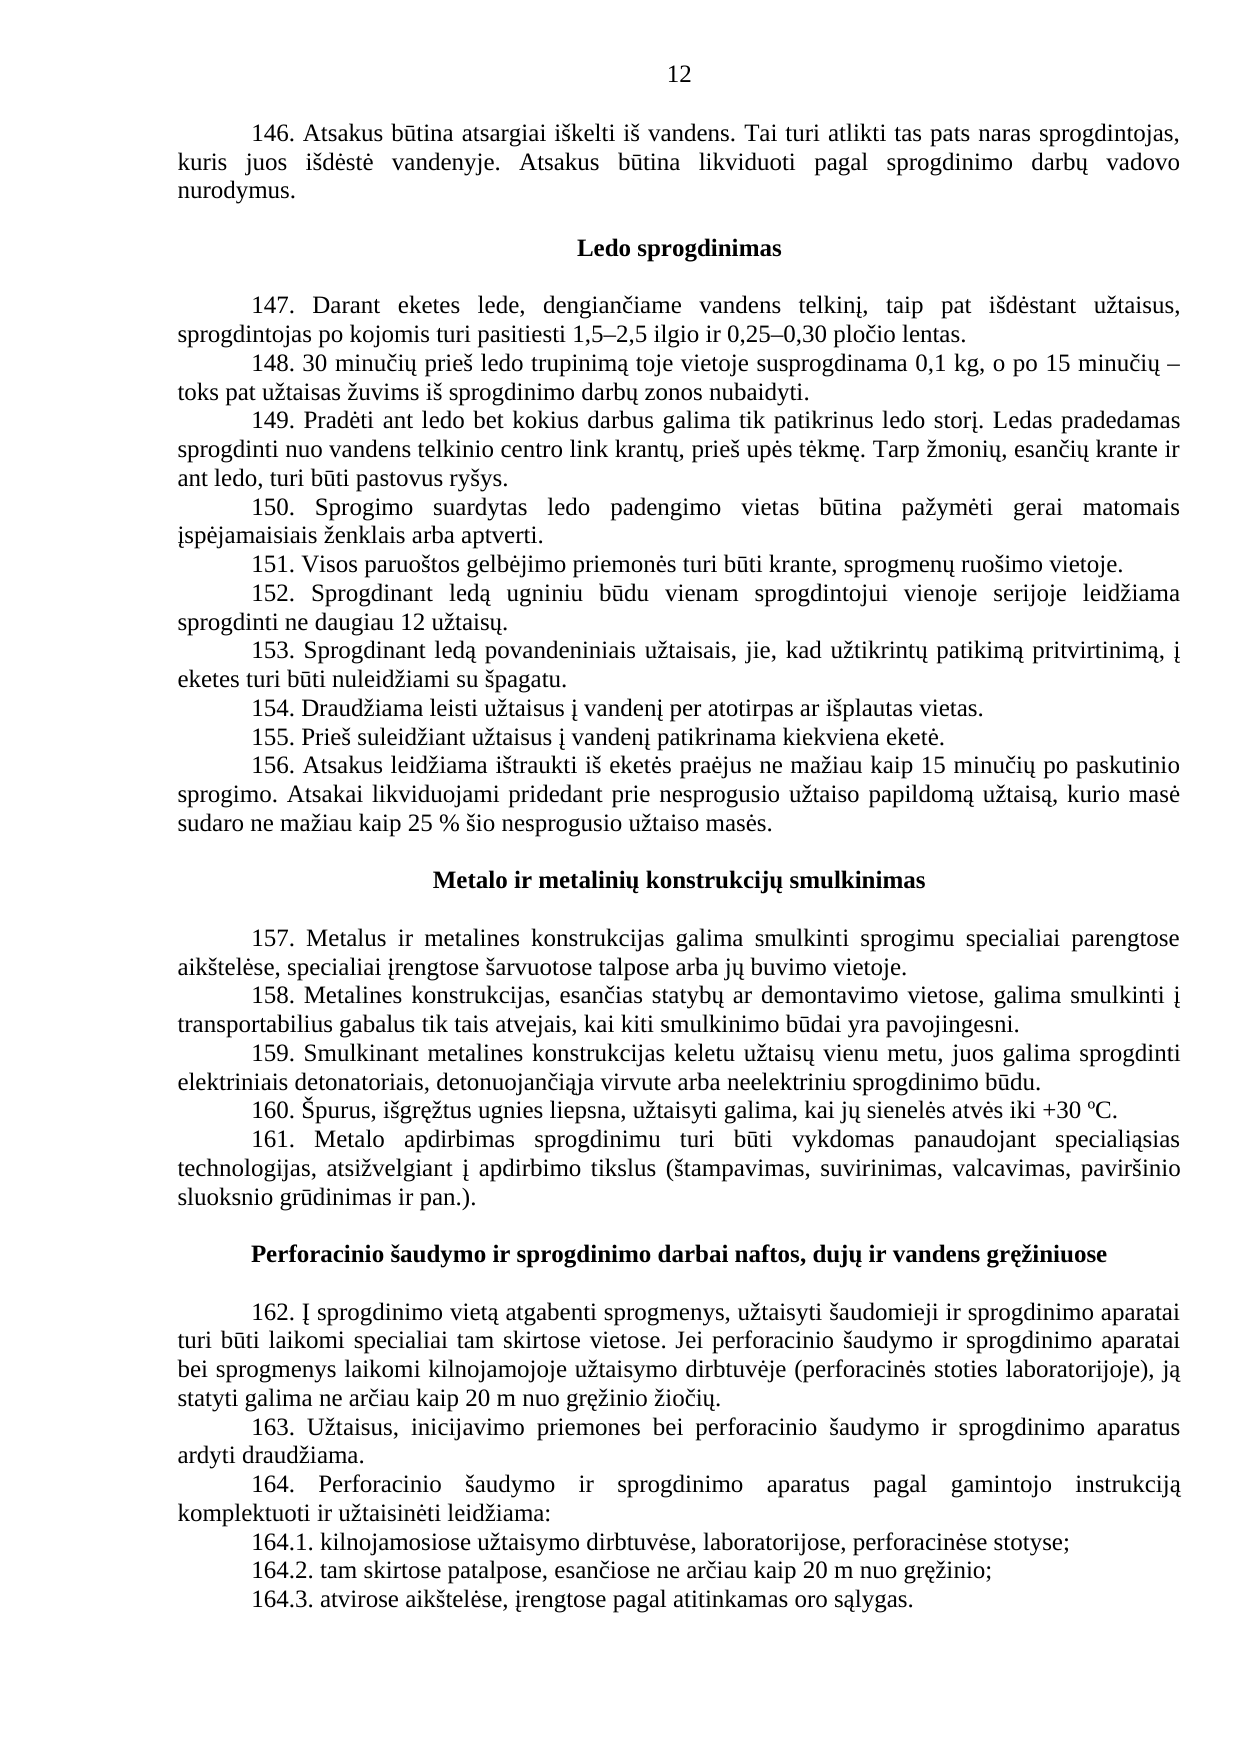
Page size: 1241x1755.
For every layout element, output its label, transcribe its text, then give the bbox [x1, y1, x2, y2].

text 156. Atsakus leidžiama ištraukti iš eketės praėjus ne mažiau kaip 15 minučių po paskutinio sprogimo. Atsakai likviduojami pridedant prie nesprogusio užtaiso papildomą užtaisą, kurio masė sudaro ne mažiau kaip 25 % šio nesprogusio užtaiso masės. [177, 751, 1181, 837]
text 159. Smulkinant metalines konstrukcijas keletu užtaisų vienu metu, juos galima sprogdinti elektriniais detonatoriais, detonuojančiąja virvute arba neelektriniu sprogdinimo būdu. [177, 1038, 1181, 1096]
text Perforacinio šaudymo ir sprogdinimo darbai naftos, dujų ir vandens gręžiniuose [177, 1239, 1181, 1268]
text 149. Pradėti ant ledo bet kokius darbus galima tik patikrinus ledo storį. Ledas pradedamas sprogdinti nuo vandens telkinio centro link krantų, prieš upės tėkmę. Tarp žmonių, esančių krante ir ant ledo, turi būti pastovus ryšys. [177, 406, 1181, 492]
text 164.3. atvirose aikštelėse, įrengtose pagal atitinkamas oro sąlygas. [177, 1584, 1181, 1613]
text 164. Perforacinio šaudymo ir sprogdinimo aparatus pagal gamintojo instrukciją komplektuoti ir užtaisinėti leidžiama: [177, 1469, 1181, 1527]
text Ledo sprogdinimas [177, 233, 1181, 262]
text Metalo ir metalinių konstrukcijų smulkinimas [177, 866, 1181, 894]
text 162. Į sprogdinimo vietą atgabenti sprogmenys, užtaisyti šaudomieji ir sprogdinimo aparatai turi būti laikomi specialiai tam skirtose vietose. Jei perforacinio šaudymo ir sprogdinimo aparatai bei sprogmenys laikomi kilnojamojoje užtaisymo dirbtuvėje (perforacinės stoties laboratorijoje), ją statyti galima ne arčiau kaip 20 m nuo gręžinio žiočių. [177, 1297, 1181, 1412]
text 153. Sprogdinant ledą povandeniniais užtaisais, jie, kad užtikrintų patikimą pritvirtinimą, į eketes turi būti nuleidžiami su špagatu. [177, 636, 1181, 693]
text 164.2. tam skirtose patalpose, esančiose ne arčiau kaip 20 m nuo gręžinio; [177, 1556, 1181, 1584]
text 164.1. kilnojamosiose užtaisymo dirbtuvėse, laboratorijose, perforacinėse stotyse; [177, 1527, 1181, 1556]
text 147. Darant eketes lede, dengiančiame vandens telkinį, taip pat išdėstant užtaisus, sprogdintojas po kojomis turi pasitiesti 1,5–2,5 ilgio ir 0,25–0,30 pločio lentas. [177, 291, 1181, 348]
text 152. Sprogdinant ledą ugniniu būdu vienam sprogdintojui vienoje serijoje leidžiama sprogdinti ne daugiau 12 užtaisų. [177, 578, 1181, 636]
text 146. Atsakus būtina atsargiai iškelti iš vandens. Tai turi atlikti tas pats naras sprogdintojas, kuris juos išdėstė vandenyje. Atsakus būtina likviduoti pagal sprogdinimo darbų vadovo nurodymus. [177, 118, 1181, 204]
text 160. Špurus, išgręžtus ugnies liepsna, užtaisyti galima, kai jų sienelės atvės iki +30 ºC. [177, 1096, 1181, 1124]
text 158. Metalines konstrukcijas, esančias statybų ar demontavimo vietose, galima smulkinti į transportabilius gabalus tik tais atvejais, kai kiti smulkinimo būdai yra pavojingesni. [177, 981, 1181, 1038]
text 154. Draudžiama leisti užtaisus į vandenį per atotirpas ar išplautas vietas. [177, 693, 1181, 722]
text 155. Prieš suleidžiant užtaisus į vandenį patikrinama kiekviena eketė. [177, 722, 1181, 751]
text 157. Metalus ir metalines konstrukcijas galima smulkinti sprogimu specialiai parengtose aikštelėse, specialiai įrengtose šarvuotose talpose arba jų buvimo vietoje. [177, 923, 1181, 981]
text 163. Užtaisus, inicijavimo priemones bei perforacinio šaudymo ir sprogdinimo aparatus ardyti draudžiama. [177, 1412, 1181, 1469]
text 161. Metalo apdirbimas sprogdinimu turi būti vykdomas panaudojant specialiąsias technologijas, atsižvelgiant į apdirbimo tikslus (štampavimas, suvirinimas, valcavimas, paviršinio sluoksnio grūdinimas ir pan.). [177, 1124, 1181, 1211]
text 150. Sprogimo suardytas ledo padengimo vietas būtina pažymėti gerai matomais įspėjamaisiais ženklais arba aptverti. [177, 492, 1181, 549]
text 148. 30 minučių prieš ledo trupinimą toje vietoje susprogdinama 0,1 kg, o po 15 minučių – toks pat užtaisas žuvims iš sprogdinimo darbų zonos nubaidyti. [177, 348, 1181, 406]
text 151. Visos paruoštos gelbėjimo priemonės turi būti krante, sprogmenų ruošimo vietoje. [177, 549, 1181, 578]
